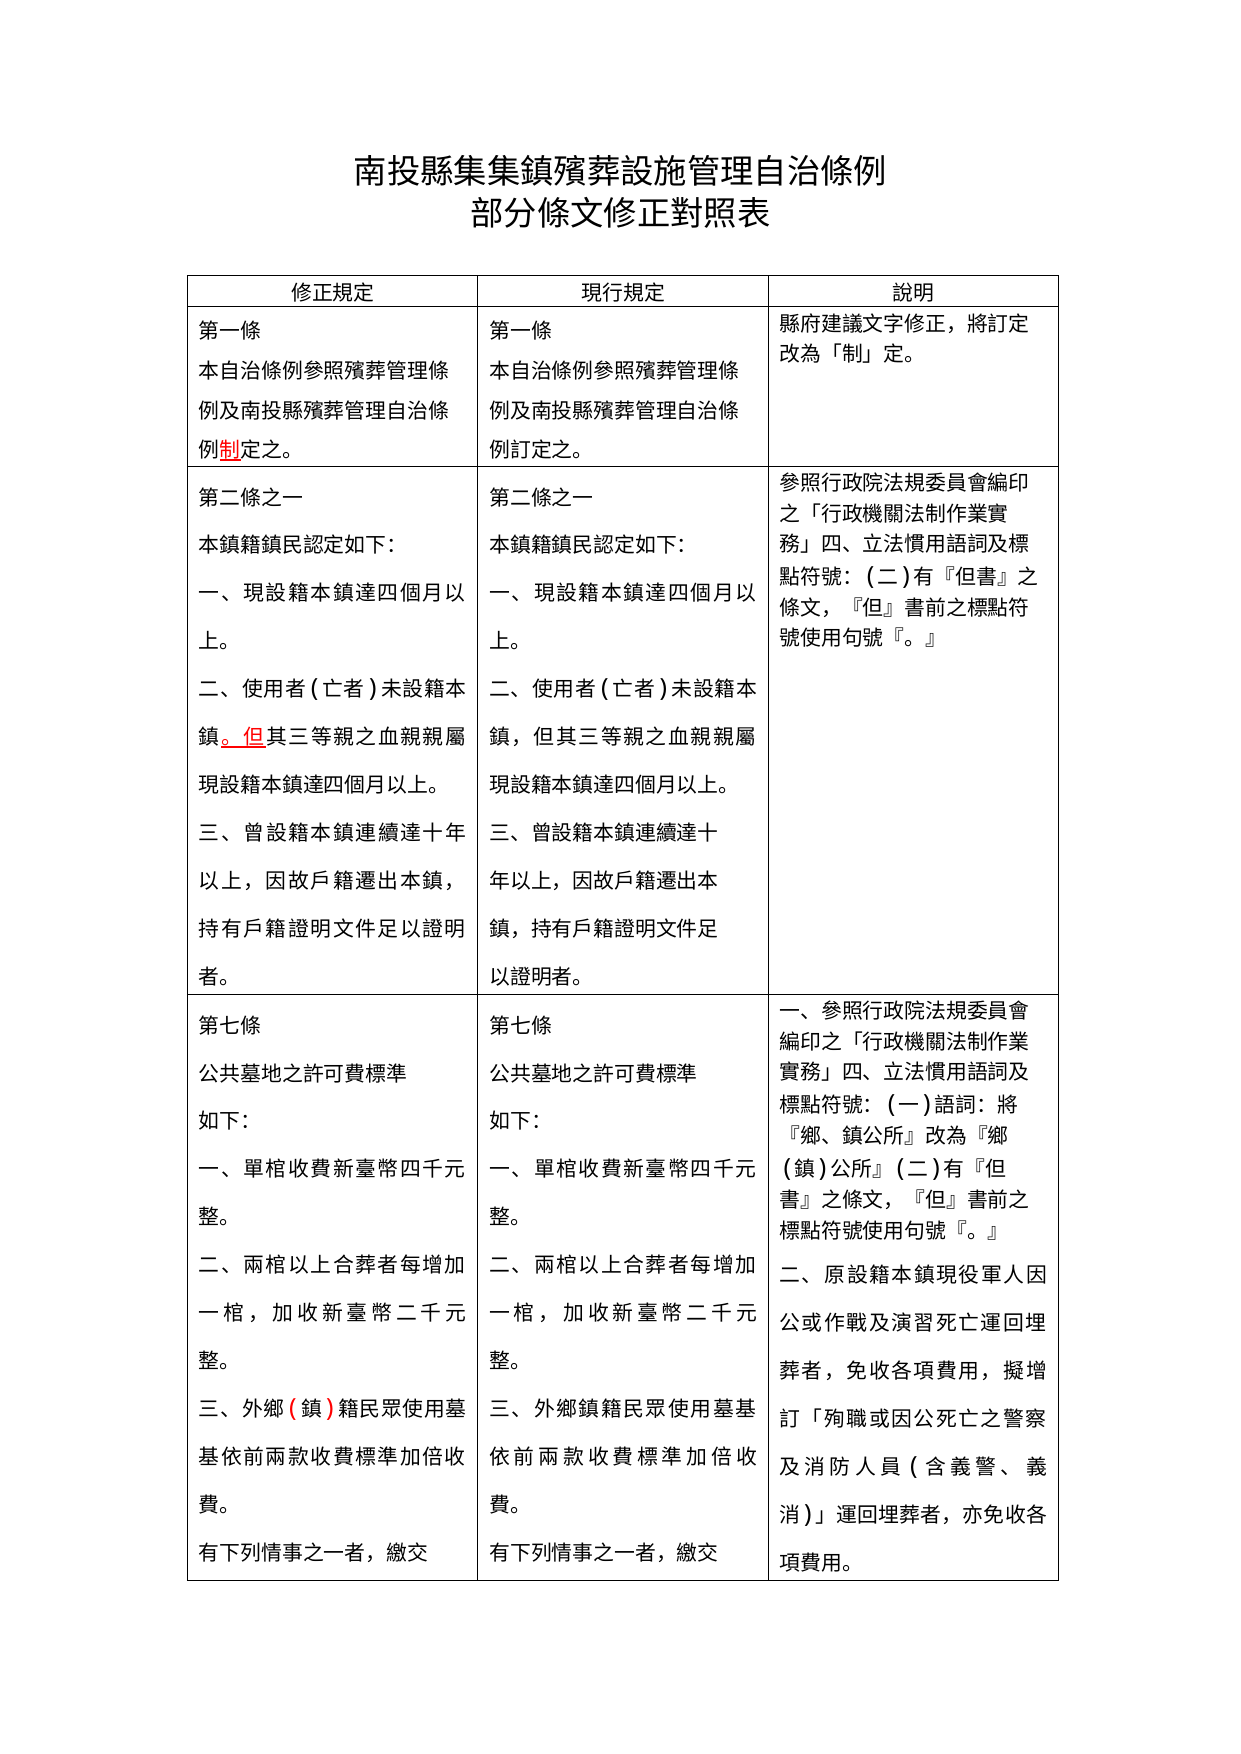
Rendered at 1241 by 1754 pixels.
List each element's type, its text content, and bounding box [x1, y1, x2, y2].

table_cell 一、參照行政院法規委員會編印之「行政機關法制作業實務」四、立法慣用語詞及標點符號：(一)語詞：將『鄉、鎮公所』改為『鄉(鎮)公所』(二)有『但書』之條文，『但』書前之標點符號使用句號『。』 二、原設籍本鎮現役軍人因公或作戰及演習死亡運回埋葬者，免收各項費用，擬增訂「殉職或因公死亡之警察及消防人員(含義警、義消)」運回埋葬者，亦免收各項費用。 [769, 995, 1058, 1579]
table_cell 縣府建議文字修正，將訂定改為「制」定。 [769, 307, 1058, 466]
table_cell 第二條之一 本鎮籍鎮民認定如下： 一、現設籍本鎮達四個月以上。 二、使用者(亡者)未設籍本鎮。但其三等親之血親親屬現設籍本鎮達四個月以上。 三、曾設籍本鎮連續達十年以上，因故戶籍遷出本鎮，持有戶籍證明文件足以證明者。 [188, 467, 477, 994]
table_header 現行規定 [478, 276, 768, 306]
table_header 修正規定 [188, 276, 477, 306]
text 部分條文修正對照表 [187, 192, 1053, 233]
table_cell 第一條 本自治條例參照殯葬管理條例及南投縣殯葬管理自治條例制定之。 [188, 307, 477, 466]
table_cell 參照行政院法規委員會編印之「行政機關法制作業實務」四、立法慣用語詞及標點符號：(二)有『但書』之條文，『但』書前之標點符號使用句號『。』 [769, 467, 1058, 994]
table_cell 第七條 公共墓地之許可費標準 如下： 一、單棺收費新臺幣四千元整。 二、兩棺以上合葬者每增加一棺，加收新臺幣二千元整。 三、外鄉鎮籍民眾使用墓基依前兩款收費標準加倍收費。 有下列情事之一者，繳交 [478, 995, 768, 1579]
table_cell 第二條之一 本鎮籍鎮民認定如下： 一、現設籍本鎮達四個月以上。 二、使用者(亡者)未設籍本鎮，但其三等親之血親親屬現設籍本鎮達四個月以上。 三、曾設籍本鎮連續達十 年以上，因故戶籍遷出本 鎮，持有戶籍證明文件足 以證明者。 [478, 467, 768, 994]
text 南投縣集集鎮殯葬設施管理自治條例 [187, 150, 1053, 192]
table_cell 第一條 本自治條例參照殯葬管理條例及南投縣殯葬管理自治條例訂定之。 [478, 307, 768, 466]
table_cell 第七條 公共墓地之許可費標準 如下： 一、單棺收費新臺幣四千元整。 二、兩棺以上合葬者每增加一棺，加收新臺幣二千元整。 三、外鄉(鎮)籍民眾使用墓基依前兩款收費標準加倍收費。 有下列情事之一者，繳交 [188, 995, 477, 1579]
table_header 說明 [769, 276, 1058, 306]
